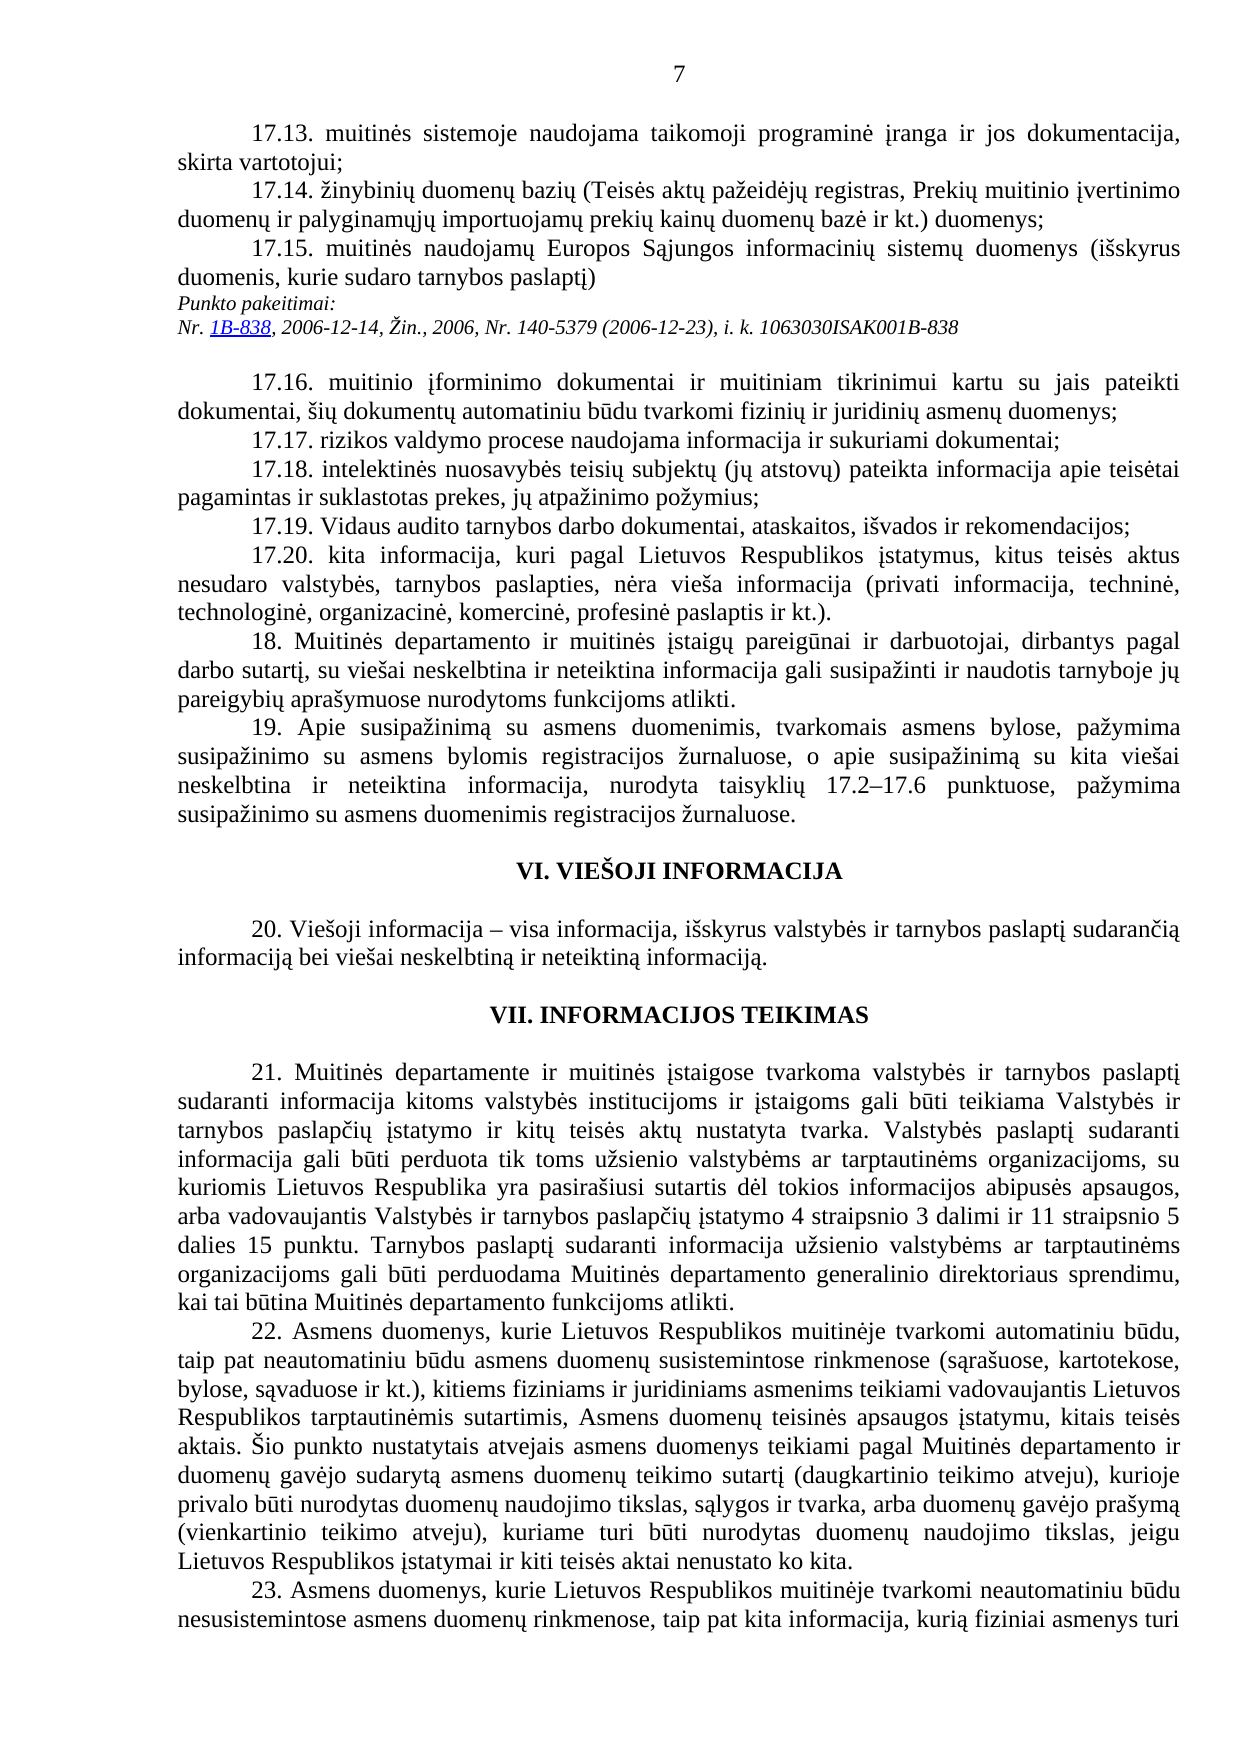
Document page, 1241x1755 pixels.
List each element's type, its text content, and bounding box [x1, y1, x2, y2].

text 17.14. žinybinių duomenų bazių (Teisės aktų pažeidėjų registras, Prekių muitinio įvertinimo duomenų ir palyginamųjų importuojamų prekių kainų duomenų bazė ir kt.) duomenys; [177, 176, 1181, 233]
text 17.19. Vidaus audito tarnybos darbo dokumentai, ataskaitos, išvados ir rekomendacijos; [177, 511, 1181, 540]
text 17.16. muitinio įforminimo dokumentai ir muitiniam tikrinimui kartu su jais pateikti dokumentai, šių dokumentų automatiniu būdu tvarkomi fizinių ir juridinių asmenų duomenys; [177, 367, 1181, 425]
text 22. Asmens duomenys, kurie Lietuvos Respublikos muitinėje tvarkomi automatiniu būdu, taip pat neautomatiniu būdu asmens duomenų susistemintose rinkmenose (sąrašuose, kartotekose, bylose, sąvaduose ir kt.), kitiems fiziniams ir juridiniams asmenims teikiami vadovaujantis Lietuvos Respublikos tarptautinėmis sutartimis, Asmens duomenų teisinės apsaugos įstatymu, kitais teisės aktais. Šio punkto nustatytais atvejais asmens duomenys teikiami pagal Muitinės departamento ir duomenų gavėjo sudarytą asmens duomenų teikimo sutartį (daugkartinio teikimo atveju), kurioje privalo būti nurodytas duomenų naudojimo tikslas, sąlygos ir tvarka, arba duomenų gavėjo prašymą (vienkartinio teikimo atveju), kuriame turi būti nurodytas duomenų naudojimo tikslas, jeigu Lietuvos Respublikos įstatymai ir kiti teisės aktai nenustato ko kita. [177, 1316, 1181, 1575]
text 17.15. muitinės naudojamų Europos Sąjungos informacinių sistemų duomenys (išskyrus duomenis, kurie sudaro tarnybos paslaptį) [177, 233, 1181, 291]
text Nr. 1B-838, 2006-12-14, Žin., 2006, Nr. 140-5379 (2006-12-23), i. k. 1063030ISAK001B-838 [177, 315, 1181, 339]
text VII. INFORMACIJOS TEIKIMAS [177, 1000, 1181, 1029]
text 20. Viešoji informacija – visa informacija, išskyrus valstybės ir tarnybos paslaptį sudarančią informaciją bei viešai neskelbtiną ir neteiktiną informaciją. [177, 914, 1181, 971]
text 18. Muitinės departamento ir muitinės įstaigų pareigūnai ir darbuotojai, dirbantys pagal darbo sutartį, su viešai neskelbtina ir neteiktina informacija gali susipažinti ir naudotis tarnyboje jų pareigybių aprašymuose nurodytoms funkcijoms atlikti. [177, 626, 1181, 712]
text VI. VIEŠOJI INFORMACIJA [177, 856, 1181, 885]
text 17.20. kita informacija, kuri pagal Lietuvos Respublikos įstatymus, kitus teisės aktus nesudaro valstybės, tarnybos paslapties, nėra vieša informacija (privati informacija, techninė, technologinė, organizacinė, komercinė, profesinė paslaptis ir kt.). [177, 540, 1181, 626]
text 17.17. rizikos valdymo procese naudojama informacija ir sukuriami dokumentai; [177, 425, 1181, 454]
text 21. Muitinės departamente ir muitinės įstaigose tvarkoma valstybės ir tarnybos paslaptį sudaranti informacija kitoms valstybės institucijoms ir įstaigoms gali būti teikiama Valstybės ir tarnybos paslapčių įstatymo ir kitų teisės aktų nustatyta tvarka. Valstybės paslaptį sudaranti informacija gali būti perduota tik toms užsienio valstybėms ar tarptautinėms organizacijoms, su kuriomis Lietuvos Respublika yra pasirašiusi sutartis dėl tokios informacijos abipusės apsaugos, arba vadovaujantis Valstybės ir tarnybos paslapčių įstatymo 4 straipsnio 3 dalimi ir 11 straipsnio 5 dalies 15 punktu. Tarnybos paslaptį sudaranti informacija užsienio valstybėms ar tarptautinėms organizacijoms gali būti perduodama Muitinės departamento generalinio direktoriaus sprendimu, kai tai būtina Muitinės departamento funkcijoms atlikti. [177, 1057, 1181, 1316]
text 23. Asmens duomenys, kurie Lietuvos Respublikos muitinėje tvarkomi neautomatiniu būdu nesusistemintose asmens duomenų rinkmenose, taip pat kita informacija, kurią fiziniai asmenys turi [177, 1575, 1181, 1632]
text 17.13. muitinės sistemoje naudojama taikomoji programinė įranga ir jos dokumentacija, skirta vartotojui; [177, 118, 1181, 176]
text Punkto pakeitimai: [177, 291, 1181, 315]
text 19. Apie susipažinimą su asmens duomenimis, tvarkomais asmens bylose, pažymima susipažinimo su asmens bylomis registracijos žurnaluose, o apie susipažinimą su kita viešai neskelbtina ir neteiktina informacija, nurodyta taisyklių 17.2–17.6 punktuose, pažymima susipažinimo su asmens duomenimis registracijos žurnaluose. [177, 712, 1181, 827]
text 17.18. intelektinės nuosavybės teisių subjektų (jų atstovų) pateikta informacija apie teisėtai pagamintas ir suklastotas prekes, jų atpažinimo požymius; [177, 454, 1181, 511]
